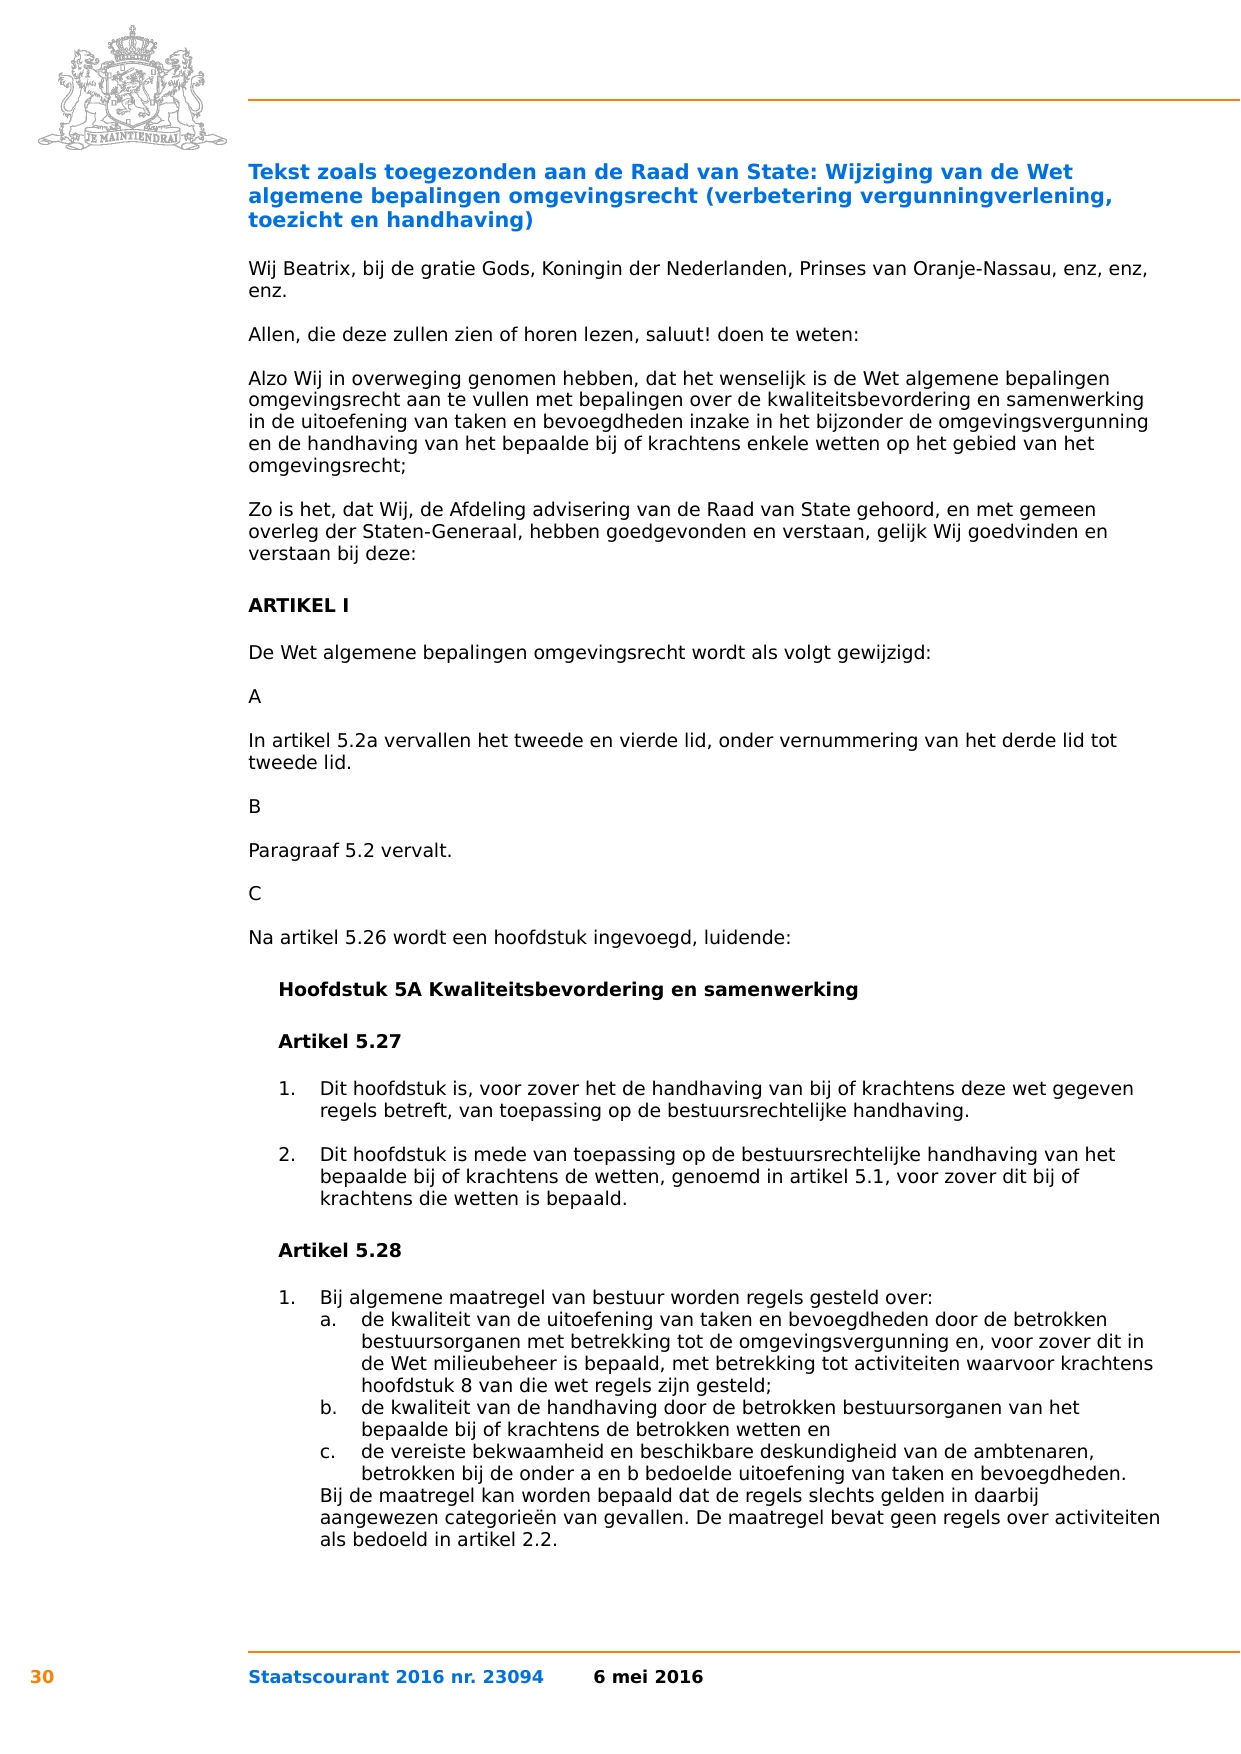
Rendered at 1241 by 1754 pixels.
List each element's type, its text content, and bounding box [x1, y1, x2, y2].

subtitle ARTIKEL I [248, 595, 1163, 617]
text a. de kwaliteit van de uitoefening van taken en bevoegdheden door de betrokken bestuursorganen met betrekking tot de omgevingsvergunning en, voor zover dit in de Wet milieubeheer is bepaald, met betrekking tot activiteiten waarvoor krachtens hoofdstuk 8 van die wet regels zijn gesteld; [319, 1309, 1163, 1397]
text 2. Dit hoofdstuk is mede van toepassing op de bestuursrechtelijke handhaving van het bepaalde bij of krachtens de wetten, genoemd in artikel 5.1, voor zover dit bij of krachtens die wetten is bepaald. [278, 1144, 1163, 1210]
text De Wet algemene bepalingen omgevingsrecht wordt als volgt gewijzigd: [248, 642, 1163, 664]
subtitle Tekst zoals toegezonden aan de Raad van State: Wijziging van de Wet algemene bepalingen omgevingsrecht (verbetering vergunningverlening, toezicht en handhaving) [248, 160, 1163, 233]
text Na artikel 5.26 wordt een hoofdstuk ingevoegd, luidende: [248, 927, 1163, 949]
text c. de vereiste bekwaamheid en beschikbare deskundigheid van de ambtenaren, betrokken bij de onder a en b bedoelde uitoefening van taken en bevoegdheden. [319, 1441, 1163, 1485]
text In artikel 5.2a vervallen het tweede en vierde lid, onder vernummering van het derde lid tot tweede lid. [248, 730, 1163, 774]
text Paragraaf 5.2 vervalt. [248, 839, 1163, 861]
text Bij de maatregel kan worden bepaald dat de regels slechts gelden in daarbij aangewezen categorieën van gevallen. De maatregel bevat geen regels over activiteiten als bedoeld in artikel 2.2. [319, 1485, 1163, 1551]
text Wij Beatrix, bij de gratie Gods, Koningin der Nederlanden, Prinses van Oranje-Nassau, enz, enz, enz. [248, 258, 1163, 302]
text 1. Bij algemene maatregel van bestuur worden regels gesteld over: [278, 1287, 1163, 1309]
text Alzo Wij in overweging genomen hebben, dat het wenselijk is de Wet algemene bepalingen omgevingsrecht aan te vullen met bepalingen over de kwaliteitsbevordering en samenwerking in de uitoefening van taken en bevoegdheden inzake in het bijzonder de omgevingsvergunning en de handhaving van het bepaalde bij of krachtens enkele wetten op het gebied van het omgevingsrecht; [248, 367, 1163, 477]
text Allen, die deze zullen zien of horen lezen, saluut! doen te weten: [248, 323, 1163, 346]
text b. de kwaliteit van de handhaving door de betrokken bestuursorganen van het bepaalde bij of krachtens de betrokken wetten en [319, 1397, 1163, 1441]
text Zo is het, dat Wij, de Afdeling advisering van de Raad van State gehoord, en met gemeen overleg der Staten-Generaal, hebben goedgevonden en verstaan, gelijk Wij goedvinden en verstaan bij deze: [248, 499, 1163, 565]
subtitle Artikel 5.28 [278, 1240, 1163, 1262]
text B [248, 796, 1163, 818]
text A [248, 686, 1163, 708]
text 1. Dit hoofdstuk is, voor zover het de handhaving van bij of krachtens deze wet gegeven regels betreft, van toepassing op de bestuursrechtelijke handhaving. [278, 1078, 1163, 1122]
picture [38, 25, 227, 150]
text C [248, 883, 1163, 905]
subtitle Hoofdstuk 5A Kwaliteitsbevordering en samenwerking [278, 979, 1163, 1001]
subtitle Artikel 5.27 [278, 1031, 1163, 1053]
